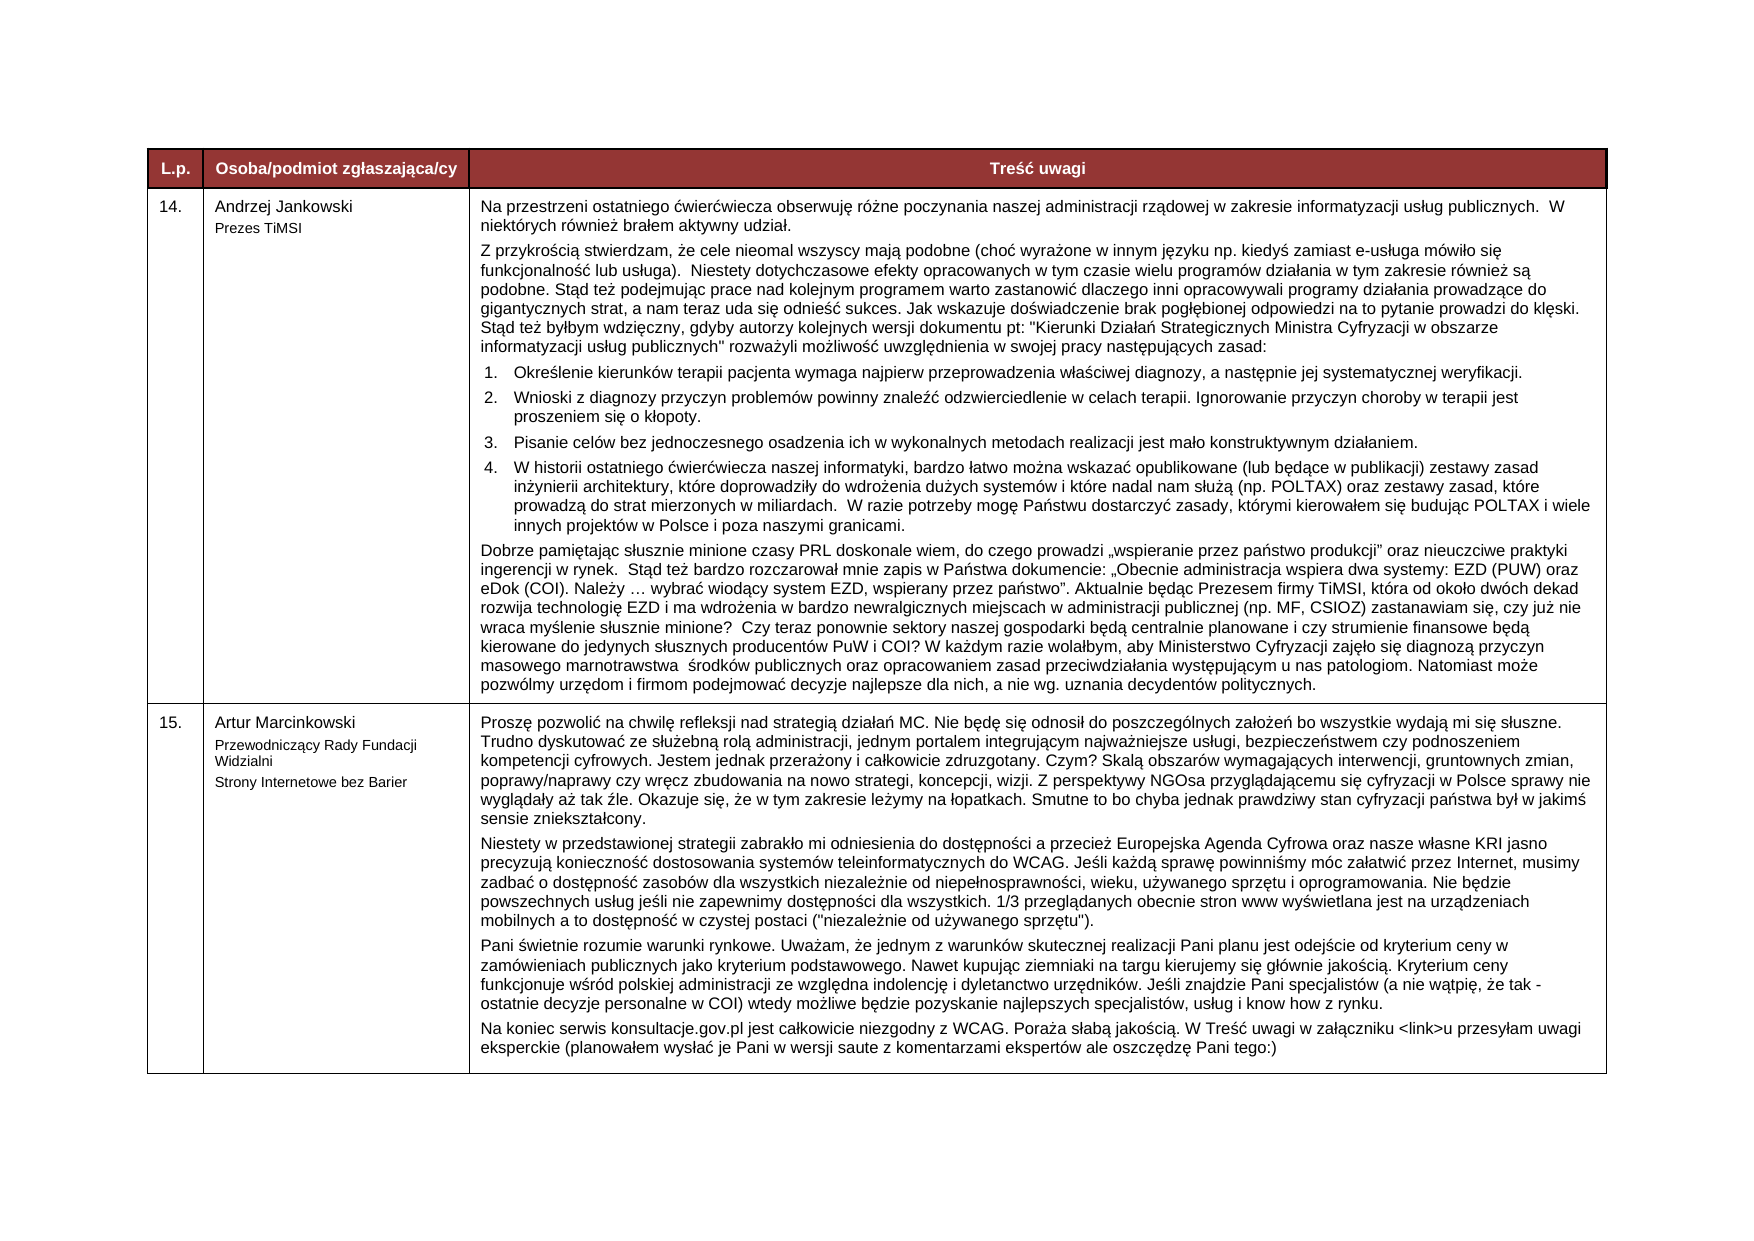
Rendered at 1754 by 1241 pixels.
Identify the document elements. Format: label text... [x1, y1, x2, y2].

table_header Osoba/podmiot zgłaszająca/cy [204, 150, 468, 187]
table_cell Andrzej Jankowski Prezes TiMSI [204, 189, 469, 703]
table_header L.p. [149, 150, 202, 187]
table_cell Proszę pozwolić na chwilę refleksji nad strategią działań MC. Nie będę się odnosił do poszczególnych założeń bo wszystkie wydają mi się słuszne. Trudno dyskutować ze służebną rolą administracji, jednym portalem integrującym najważniejsze usługi, bezpieczeństwem czy podnoszeniem kompetencji cyfrowych. Jestem jednak przerażony i całkowicie zdruzgotany. Czym? Skalą obszarów wymagających interwencji, gruntownych zmian, poprawy/naprawy czy wręcz zbudowania na nowo strategi, koncepcji, wizji. Z perspektywy NGOsa przyglądającemu się cyfryzacji w Polsce sprawy nie wyglądały aż tak źle. Okazuje się, że w tym zakresie leżymy na łopatkach. Smutne to bo chyba jednak prawdziwy stan cyfryzacji państwa był w jakimś sensie zniekształcony. Niestety w przedstawionej strategii zabrakło mi odniesienia do dostępności a przecież Europejska Agenda Cyfrowa oraz nasze własne KRI jasno precyzują konieczność dostosowania systemów teleinformatycznych do WCAG. Jeśli każdą sprawę powinniśmy móc załatwić przez Internet, musimy zadbać o dostępność zasobów dla wszystkich niezależnie od niepełnosprawności, wieku, używanego sprzętu i oprogramowania. Nie będzie powszechnych usług jeśli nie zapewnimy dostępności dla wszystkich. 1/3 przeglądanych obecnie stron www wyświetlana jest na urządzeniach mobilnych a to dostępność w czystej postaci ("niezależnie od używanego sprzętu"). Pani świetnie rozumie warunki rynkowe. Uważam, że jednym z warunków skutecznej realizacji Pani planu jest odejście od kryterium ceny w zamówieniach publicznych jako kryterium podstawowego. Nawet kupując ziemniaki na targu kierujemy się głównie jakością. Kryterium ceny funkcjonuje wśród polskiej administracji ze względna indolencję i dyletanctwo urzędników. Jeśli znajdzie Pani specjalistów (a nie wątpię, że tak - ostatnie decyzje personalne w COI) wtedy możliwe będzie pozyskanie najlepszych specjalistów, usług i know how z rynku. Na koniec serwis konsultacje.gov.pl jest całkowicie niezgodny z WCAG. Poraża słabą jakością. W Treść uwagi w załączniku <link>u przesyłam uwagi eksperckie (planowałem wysłać je Pani w wersji saute z komentarzami ekspertów ale oszczędzę Pani tego:) Wstępna opinia pod kątem zgodności z WCAG 2.0 serwisu Konsultacje.gov.pl Strona główna Nieprawidłowa hierarchia nagłówków. Nagłówek h1 z nazwa serwisu ukryty w CSS za pomocą display:none; Nieprawidłowa kolejność informacji w kafelkach konsultacji: najpierw jest informacja o dacie, potem ile dni, potem dopiero nagłówek dla danego kafelka z nazwą projektu Loga w stopce umieszczone w tabeli. Na domiar złego ustawione są jako tło. Zatem informacja nie będzie dostępna dla programów czytających jak i trybów wysokiego kontrastu (np. w Windows) Niejednoznaczne linki "konsultuj" Odnośniki w prawej kolumnie powinny być osadzone jako lista <ul> Zbyt słaby kontrast szarych treści w prawej kolumnie Brak fokusa na przycisku "zamknij" Pod każdą nazwą projektu znajdują się liczby, które są linkami, zatem link o treści "189" nic nie mówi. Dymki, które pojawiają się po najechaniu kursorem myszy na na linkach opisanych w poprzednim punkcie, nie pojawiają się podczas nawigacji za pomocą klawiatury. Są dostępne tylko dla tych osób, które korzystają z myszki. Brak zdefiniowanego głównego języka dokumentu. W związku z tym, że jest to dokument XHTML 1.0 to oprócz atrybutu xml:lang="pl" powinien być również lang="pl" <font color="#aaaaaaa">Zestawienie</font> - takich znaczników się już nie używa ... Powiększanie tekstu - przy 200% część obrazu wyjeżdża poza ekran Strona ministerialna - brak informacji o ułatwieniach dla osób ON Im dalej w las tym większy pożar - layout oparty na tabeli - zakładka Aktualności... brak etykiet pól formularzy - w zakładce są nieopisane pola formularzy, np. m.in. pole do wpisania zadania... brak treści alternatywnych dla zamieszczonego materiału video - http://konsultacje.gov.pl/node/3133 brak jednoznacznej identyfikacji elementów na stronie użycie koloru - linki w treści oznaczone jedynie kolorem - http://konsultacje.gov.pl/node/3816 http://konsultacje.gov.pl/articles Pusty nagłówek poziomu 3 Captcha obrazkowa, dodatkowo pole do wpisania wyniku bez etykiety Zbyt słaby kontrast niebieskich treści Słaby kontrast szarych treści http://konsultacje.gov.pl/node/3809 Niewykorzystanie listy elementów dla dokumentów do pobrania Bardzo długi atrybut alt dla linku do RSS Niepoprawna hierarchia nagłówków H1 Projekt rozporządzenia... > H3 Projekt otwarty http://konsultacje.gov.pl/node/3876 Niewykorzystanie list elementów w treściach po stronie redaktorów http://konsultacje.mg.gov.pl/node/3158 Bardzo duża ilość linków do dokumentów PDF, która powinna być przedstawiona w formie listy elementów. Bardzo duża ilość niedostępnych dokumentów PDF bez znaczników http://konsultacje.mg.gov.pl/node/3891 Brak jakichkolwiek śródtytułów w treści, a jest ona dosyć długa. Wszystko na tabelach w treści strony. http://konsultacje.mg.gov.pl/node/3892 Duża ilość pustych linków (ikonki edycji i podglądu) Kompletnie niezrozumiałe linki w "Spisie treści" typu: " Z...", " K..." Brak śródtytułów w treści w postaci nagłówków Brak list elementów w treści http://konsultacje.mg.gov.pl/articles - captcha matematyczna, która jest obrazkiem. Podsumowanie: Serwis jest całkowicie niezgodny z WCAG. Na pierwszy rzut oka nie spełnia około połowy kryteriów sukcesu WCAG 2.0 na poziomie AA. Strona zbudowana jest archaicznie (niesemantycznie). Sprawia wrażenie niedokończonej poprzez chaotyczne ułożenie treści, niejednolitość czcionek - http://konsultacje.mg.gov.pl/node/3119, http://konsultacje.mg.gov.pl/articles [470, 704, 1606, 1072]
table_cell Artur Marcinkowski Przewodniczący Rady Fundacji Widzialni Strony Internetowe bez Barier [204, 704, 469, 1072]
table_cell 15. [148, 704, 203, 1072]
table_cell 14. [148, 189, 203, 703]
table_cell Na przestrzeni ostatniego ćwierćwiecza obserwuję różne poczynania naszej administracji rządowej w zakresie informatyzacji usług publicznych. W niektórych również brałem aktywny udział. Z przykrością stwierdzam, że cele nieomal wszyscy mają podobne (choć wyrażone w innym języku np. kiedyś zamiast e-usługa mówiło się funkcjonalność lub usługa). Niestety dotychczasowe efekty opracowanych w tym czasie wielu programów działania w tym zakresie również są podobne. Stąd też podejmując prace nad kolejnym programem warto zastanowić dlaczego inni opracowywali programy działania prowadzące do gigantycznych strat, a nam teraz uda się odnieść sukces. Jak wskazuje doświadczenie brak pogłębionej odpowiedzi na to pytanie prowadzi do klęski. Stąd też byłbym wdzięczny, gdyby autorzy kolejnych wersji dokumentu pt: "Kierunki Działań Strategicznych Ministra Cyfryzacji w obszarze informatyzacji usług publicznych" rozważyli możliwość uwzględnienia w swojej pracy następujących zasad: Określenie kierunków terapii pacjenta wymaga najpierw przeprowadzenia właściwej diagnozy, a następnie jej systematycznej weryfikacji. Wnioski z diagnozy przyczyn problemów powinny znaleźć odzwierciedlenie w celach terapii. Ignorowanie przyczyn choroby w terapii jest proszeniem się o kłopoty. Pisanie celów bez jednoczesnego osadzenia ich w wykonalnych metodach realizacji jest mało konstruktywnym działaniem. W historii ostatniego ćwierćwiecza naszej informatyki, bardzo łatwo można wskazać opublikowane (lub będące w publikacji) zestawy zasad inżynierii architektury, które doprowadziły do wdrożenia dużych systemów i które nadal nam służą (np. POLTAX) oraz zestawy zasad, które prowadzą do strat mierzonych w miliardach. W razie potrzeby mogę Państwu dostarczyć zasady, którymi kierowałem się budując POLTAX i wiele innych projektów w Polsce i poza naszymi granicami. Dobrze pamiętając słusznie minione czasy PRL doskonale wiem, do czego prowadzi „wspieranie przez państwo produkcji” oraz nieuczciwe praktyki ingerencji w rynek. Stąd też bardzo rozczarował mnie zapis w Państwa dokumencie: „Obecnie administracja wspiera dwa systemy: EZD (PUW) oraz eDok (COI). Należy … wybrać wiodący system EZD, wspierany przez państwo”. Aktualnie będąc Prezesem firmy TiMSI, która od około dwóch dekad rozwija technologię EZD i ma wdrożenia w bardzo newralgicznych miejscach w administracji publicznej (np. MF, CSIOZ) zastanawiam się, czy już nie wraca myślenie słusznie minione? Czy teraz ponownie sektory naszej gospodarki będą centralnie planowane i czy strumienie finansowe będą kierowane do jedynych słusznych producentów PuW i COI? W każdym razie wolałbym, aby Ministerstwo Cyfryzacji zajęło się diagnozą przyczyn masowego marnotrawstwa środków publicznych oraz opracowaniem zasad przeciwdziałania występującym u nas patologiom. Natomiast może pozwólmy urzędom i firmom podejmować decyzje najlepsze dla nich, a nie wg. uznania decydentów politycznych. [470, 189, 1606, 703]
table_header Treść uwagi [470, 150, 1605, 187]
